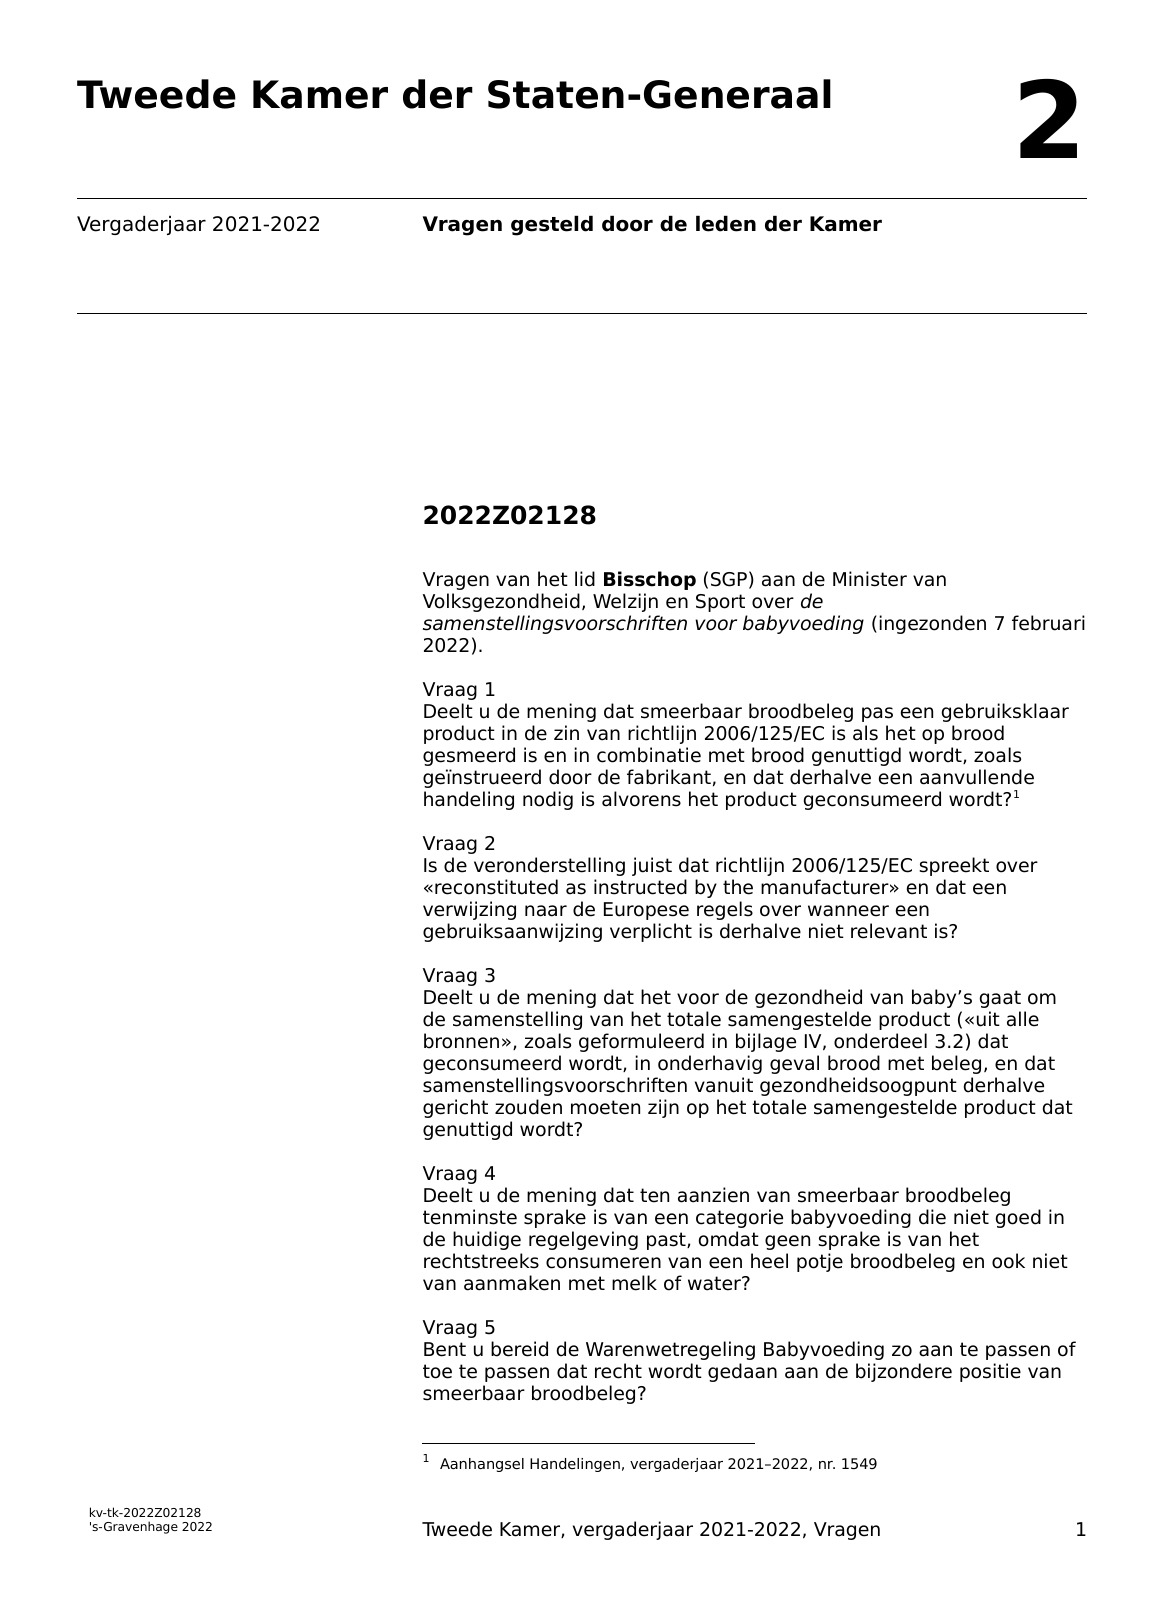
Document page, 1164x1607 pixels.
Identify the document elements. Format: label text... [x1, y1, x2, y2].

table_cell Vragen gesteld door de leden der Kamer [422, 199, 1087, 313]
text 's-Gravenhage 2022 [88, 1520, 323, 1534]
text Vraag 4 [422, 1163, 1087, 1185]
table_cell Vergaderjaar 2021-2022 [77, 199, 422, 313]
text Vraag 2 [422, 833, 1087, 855]
text Vraag 5 [422, 1317, 1087, 1339]
table_header 2 [886, 59, 1087, 198]
text Bent u bereid de Warenwetregeling Babyvoeding zo aan te passen of toe te passen dat recht wordt gedaan aan de bijzondere positie van smeerbaar broodbeleg? [422, 1339, 1087, 1405]
text Is de veronderstelling juist dat richtlijn 2006/125/EC spreekt over «reconstituted as instructed by the manufacturer» en dat een verwijzing naar de Europese regels over wanneer een gebruiksaanwijzing verplicht is derhalve niet relevant is? [422, 855, 1087, 943]
text Vragen van het lid Bisschop (SGP) aan de Minister van Volksgezondheid, Welzijn en Sport over de samenstellingsvoorschriften voor babyvoeding (ingezonden 7 februari 2022). [422, 569, 1087, 657]
text Deelt u de mening dat het voor de gezondheid van baby’s gaat om de samenstelling van het totale samengestelde product («uit alle bronnen», zoals geformuleerd in bijlage IV, onderdeel 3.2) dat geconsumeerd wordt, in onderhavig geval brood met beleg, en dat samenstellingsvoorschriften vanuit gezondheidsoogpunt derhalve gericht zouden moeten zijn op het totale samengestelde product dat genuttigd wordt? [422, 987, 1087, 1141]
text 2022Z02128 [422, 501, 1087, 531]
text Aanhangsel Handelingen, vergaderjaar 2021–2022, nr. 1549 [422, 1452, 1087, 1474]
text Deelt u de mening dat ten aanzien van smeerbaar broodbeleg tenminste sprake is van een categorie babyvoeding die niet goed in de huidige regelgeving past, omdat geen sprake is van het rechtstreeks consumeren van een heel potje broodbeleg en ook niet van aanmaken met melk of water? [422, 1185, 1087, 1295]
table_header Tweede Kamer der Staten-Generaal [77, 59, 886, 198]
text Vraag 3 [422, 965, 1087, 987]
text kv-tk-2022Z02128 [88, 1506, 323, 1520]
text Vraag 1 [422, 679, 1087, 701]
text Deelt u de mening dat smeerbaar broodbeleg pas een gebruiksklaar product in de zin van richtlijn 2006/125/EC is als het op brood gesmeerd is en in combinatie met brood genuttigd wordt, zoals geïnstrueerd door de fabrikant, en dat derhalve een aanvullende handeling nodig is alvorens het product geconsumeerd wordt? [422, 701, 1087, 811]
